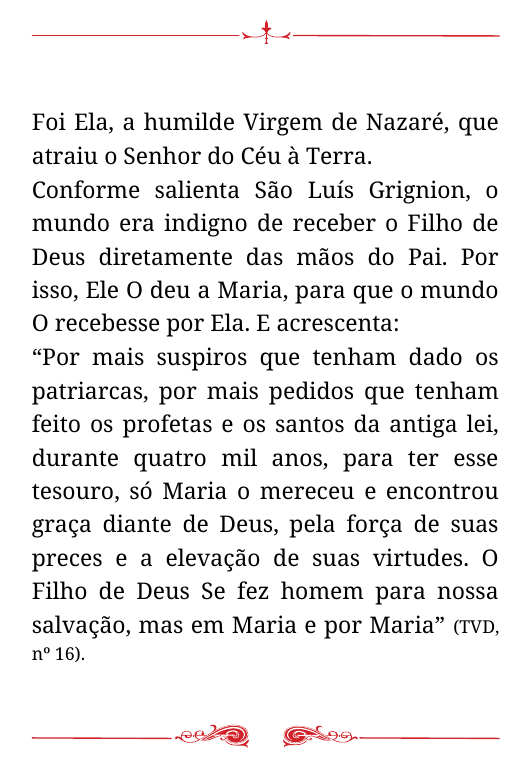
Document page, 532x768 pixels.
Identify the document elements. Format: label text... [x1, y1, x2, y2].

text Foi Ela, a humilde Virgem de Nazaré, que atraiu o Senhor do Céu à Terra. [32, 106, 499, 171]
text “Por mais suspiros que tenham dado os patriarcas, por mais pedidos que tenham feito os profetas e os santos da antiga lei, durante quatro mil anos, para ter esse tesouro, só Maria o mereceu e encontrou graça diante de Deus, pela força de suas preces e a elevação de suas virtudes. O Filho de Deus Se fez homem para nossa salvação, mas em Maria e por Maria” (TVD, nº 16). [32, 341, 499, 666]
text Conforme salienta São Luís Grignion, o mundo era indigno de receber o Filho de Deus diretamente das mãos do Pai. Por isso, Ele O deu a Maria, para que o mundo O recebesse por Ela. E acrescenta: [32, 173, 499, 338]
